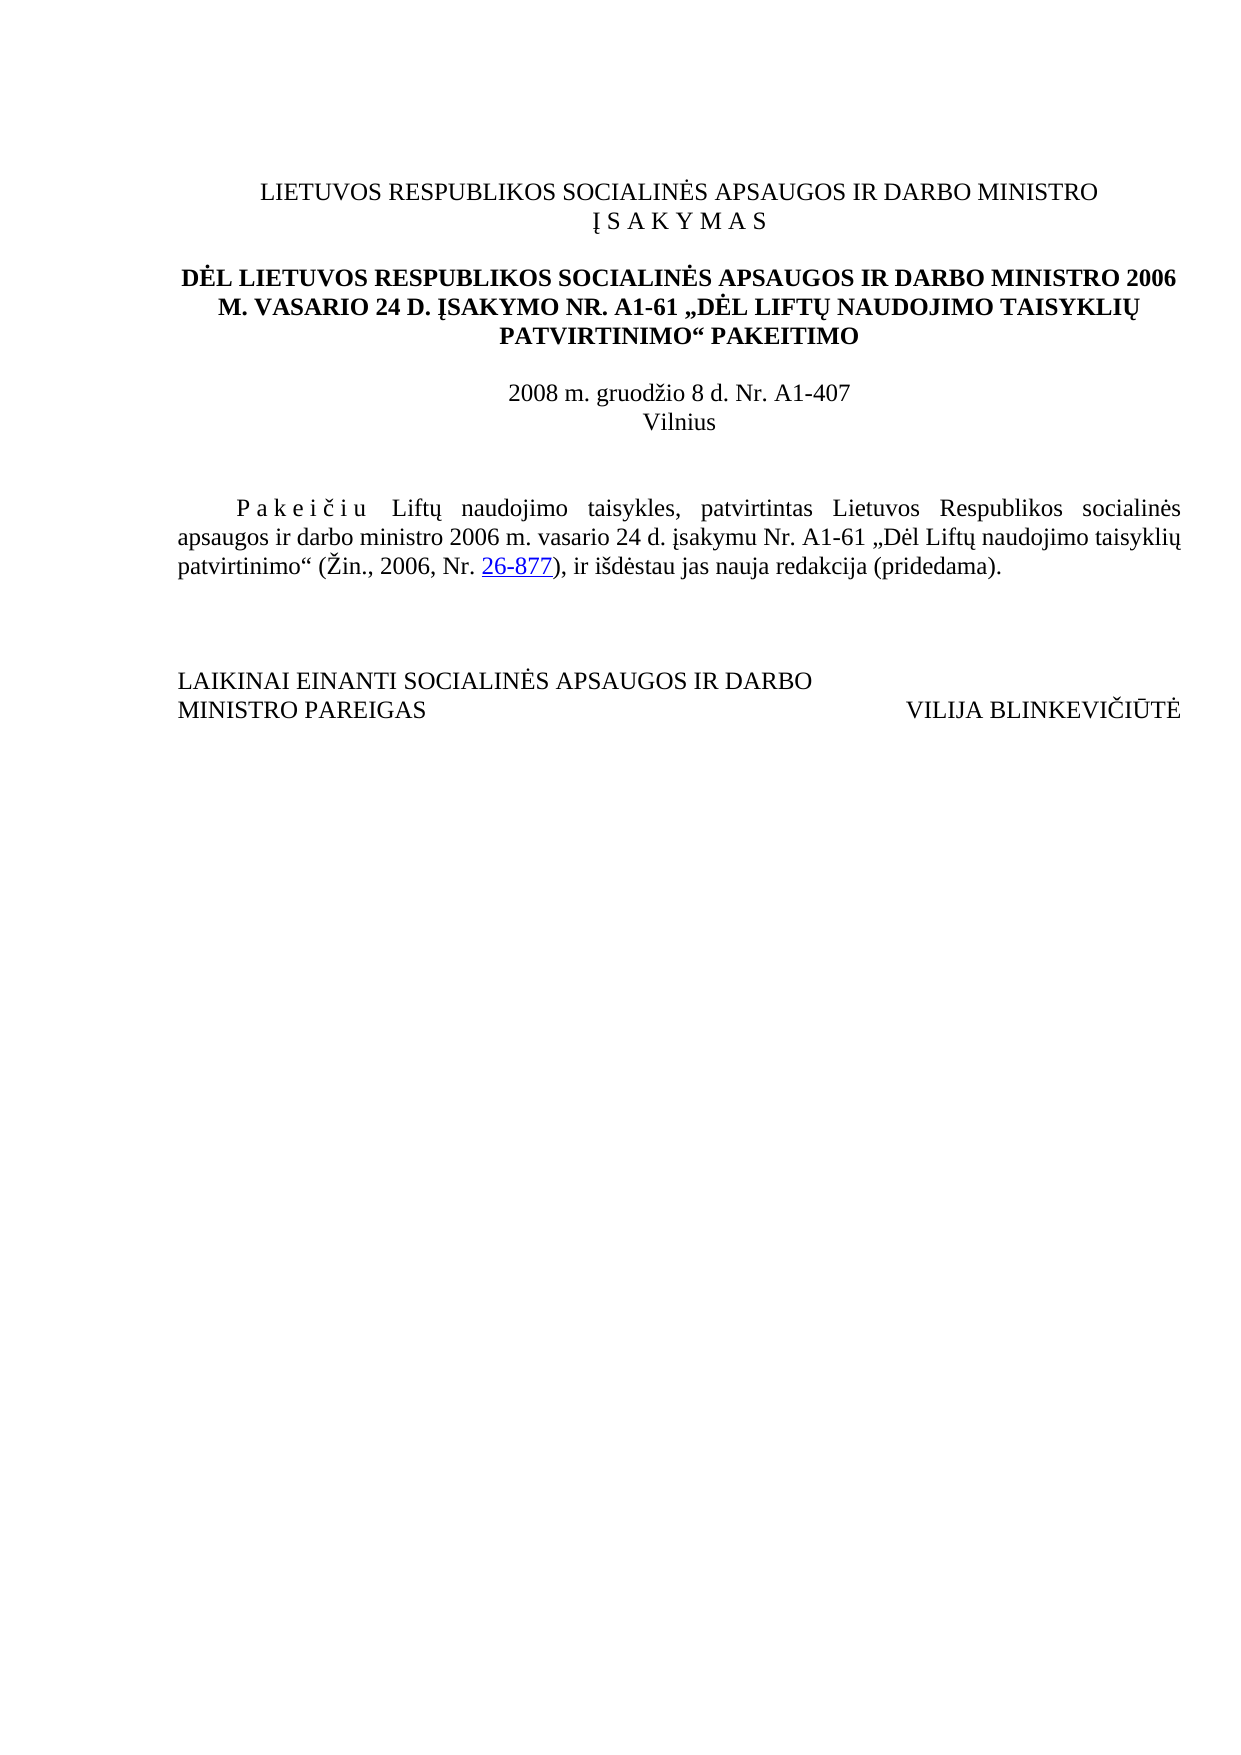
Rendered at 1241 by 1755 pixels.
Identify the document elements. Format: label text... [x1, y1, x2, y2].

text Pakeičiu Liftų naudojimo taisykles, patvirtintas Lietuvos Respublikos socialinės apsaugos ir darbo ministro 2006 m. vasario 24 d. įsakymu Nr. A1-61 „Dėl Liftų naudojimo taisyklių patvirtinimo“ (Žin., 2006, Nr. 26-877), ir išdėstau jas nauja redakcija (pridedama). [177, 493, 1181, 580]
text Vilnius [177, 407, 1181, 436]
text LIETUVOS RESPUBLIKOS SOCIALINĖS APSAUGOS IR DARBO MINISTRO [177, 177, 1181, 206]
text ĮSAKYMAS [177, 206, 1181, 235]
text DĖL LIETUVOS RESPUBLIKOS SOCIALINĖS APSAUGOS IR DARBO MINISTRO 2006 M. VASARIO 24 D. ĮSAKYMO NR. A1-61 „DĖL LIFTŲ NAUDOJIMO TAISYKLIŲ PATVIRTINIMO“ PAKEITIMO [177, 263, 1181, 350]
text LAIKINAI EINANTI SOCIALINĖS APSAUGOS IR DARBO [177, 666, 1181, 695]
text 2008 m. gruodžio 8 d. Nr. A1-407 [177, 378, 1181, 407]
text MINISTRO PAREIGAS VILIJA BLINKEVIČIŪTĖ [177, 695, 1181, 723]
